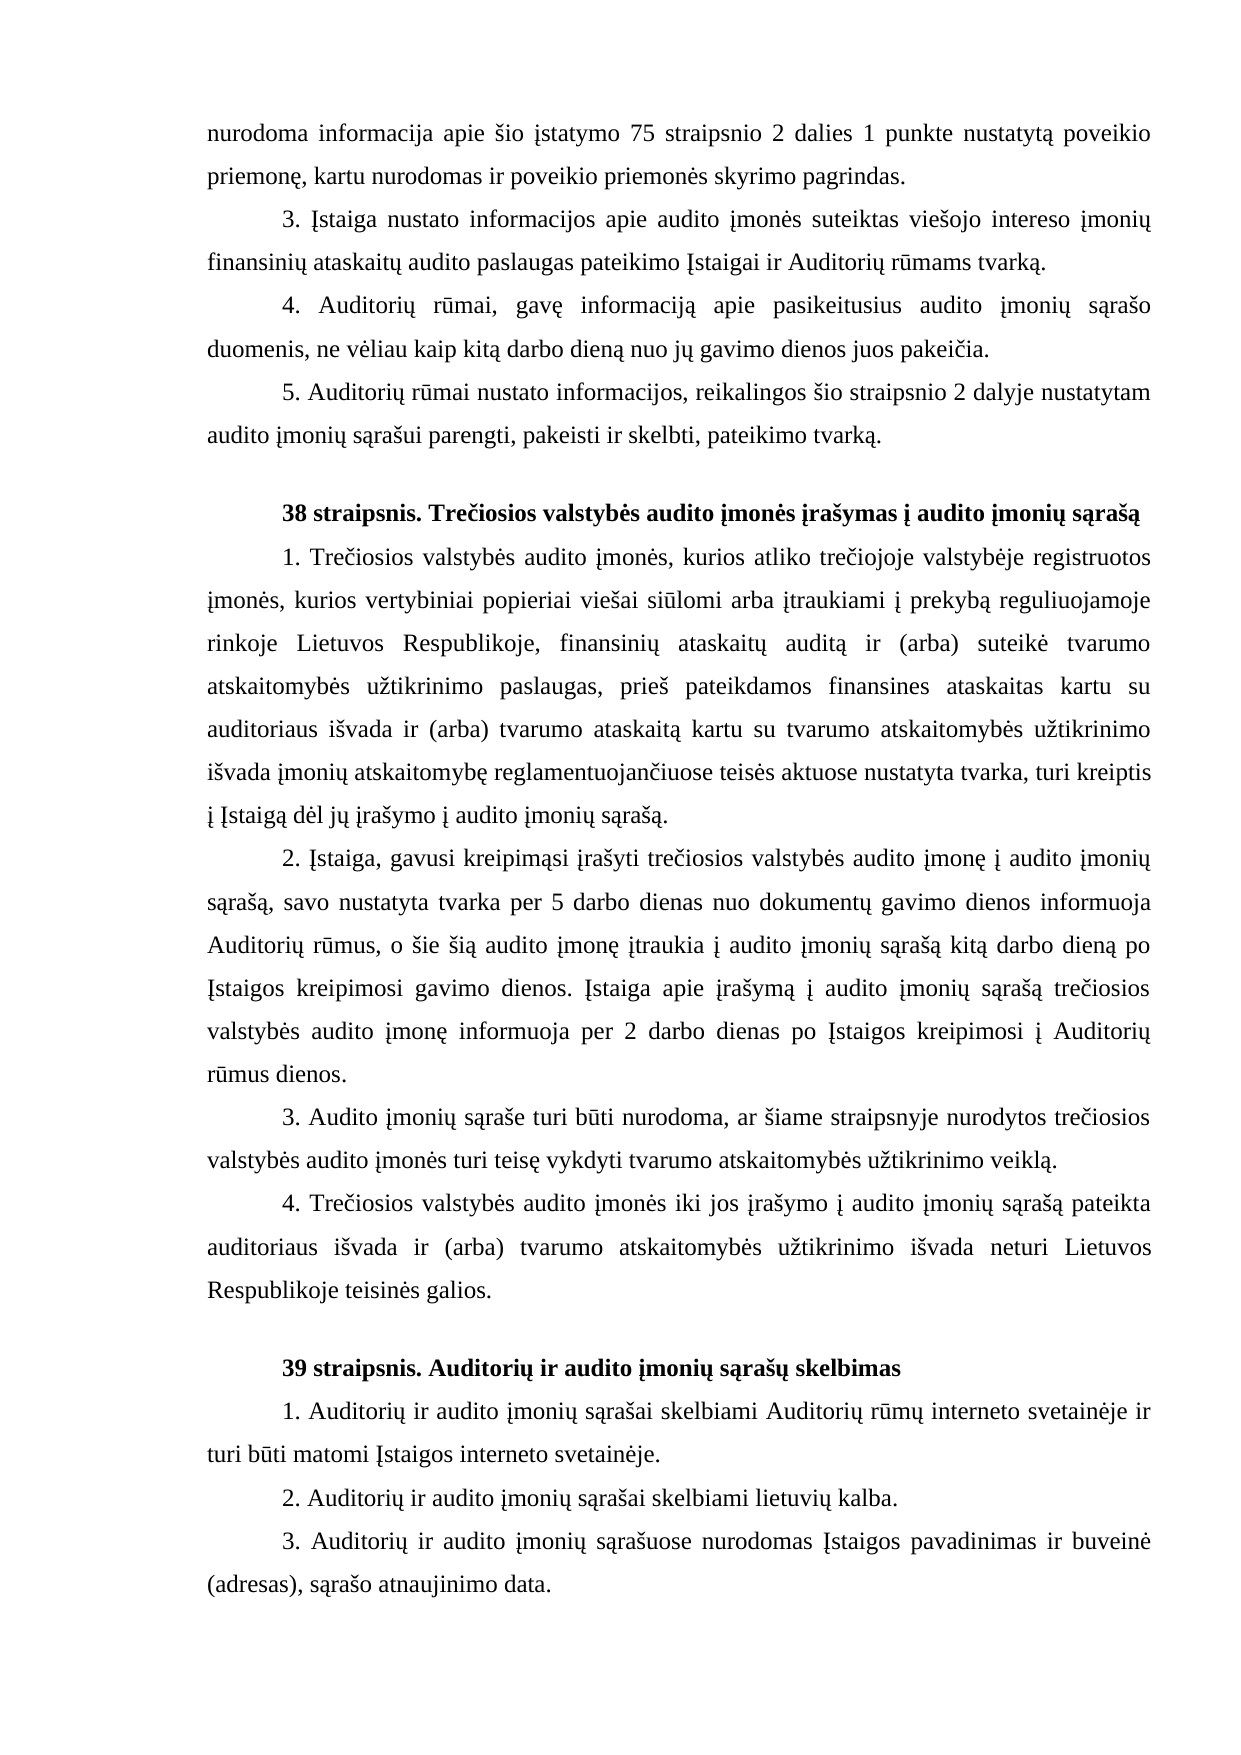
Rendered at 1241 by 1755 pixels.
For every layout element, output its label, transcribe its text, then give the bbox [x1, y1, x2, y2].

text 4. Auditorių rūmai, gavę informaciją apie pasikeitusius audito įmonių sąrašo duomenis, ne vėliau kaip kitą darbo dieną nuo jų gavimo dienos juos pakeičia. [207, 291, 1152, 362]
text 2. Įstaiga, gavusi kreipimąsi įrašyti trečiosios valstybės audito įmonę į audito įmonių sąrašą, savo nustatyta tvarka per 5 darbo dienas nuo dokumentų gavimo dienos informuoja Auditorių rūmus, o šie šią audito įmonę įtraukia į audito įmonių sąrašą kitą darbo dieną po Įstaigos kreipimosi gavimo dienos. Įstaiga apie įrašymą į audito įmonių sąrašą trečiosios valstybės audito įmonę informuoja per 2 darbo dienas po Įstaigos kreipimosi į Auditorių rūmus dienos. [207, 843, 1152, 1088]
text 2. Auditorių ir audito įmonių sąrašai skelbiami lietuvių kalba. [207, 1483, 1152, 1511]
text 38 straipsnis. Trečiosios valstybės audito įmonės įrašymas į audito įmonių sąrašą [207, 498, 1152, 527]
text 1. Trečiosios valstybės audito įmonės, kurios atliko trečiojoje valstybėje registruotos įmonės, kurios vertybiniai popieriai viešai siūlomi arba įtraukiami į prekybą reguliuojamoje rinkoje Lietuvos Respublikoje, finansinių ataskaitų auditą ir (arba) suteikė tvarumo atskaitomybės užtikrinimo paslaugas, prieš pateikdamos finansines ataskaitas kartu su auditoriaus išvada ir (arba) tvarumo ataskaitą kartu su tvarumo atskaitomybės užtikrinimo išvada įmonių atskaitomybę reglamentuojančiuose teisės aktuose nustatyta tvarka, turi kreiptis į Įstaigą dėl jų įrašymo į audito įmonių sąrašą. [207, 542, 1152, 829]
text 3. Audito įmonių sąraše turi būti nurodoma, ar šiame straipsnyje nurodytos trečiosios valstybės audito įmonės turi teisę vykdyti tvarumo atskaitomybės užtikrinimo veiklą. [207, 1102, 1152, 1174]
text 5. Auditorių rūmai nustato informacijos, reikalingos šio straipsnio 2 dalyje nustatytam audito įmonių sąrašui parengti, pakeisti ir skelbti, pateikimo tvarką. [207, 377, 1152, 449]
text 3. Įstaiga nustato informacijos apie audito įmonės suteiktas viešojo intereso įmonių finansinių ataskaitų audito paslaugas pateikimo Įstaigai ir Auditorių rūmams tvarką. [207, 204, 1152, 276]
text 3. Auditorių ir audito įmonių sąrašuose nurodomas Įstaigos pavadinimas ir buveinė (adresas), sąrašo atnaujinimo data. [207, 1526, 1152, 1598]
text 39 straipsnis. Auditorių ir audito įmonių sąrašų skelbimas [207, 1353, 1152, 1382]
text 1. Auditorių ir audito įmonių sąrašai skelbiami Auditorių rūmų interneto svetainėje ir turi būti matomi Įstaigos interneto svetainėje. [207, 1396, 1152, 1468]
text 4. Trečiosios valstybės audito įmonės iki jos įrašymo į audito įmonių sąrašą pateikta auditoriaus išvada ir (arba) tvarumo atskaitomybės užtikrinimo išvada neturi Lietuvos Respublikoje teisinės galios. [207, 1188, 1152, 1303]
text nurodoma informacija apie šio įstatymo 75 straipsnio 2 dalies 1 punkte nustatytą poveikio priemonę, kartu nurodomas ir poveikio priemonės skyrimo pagrindas. [207, 118, 1152, 190]
